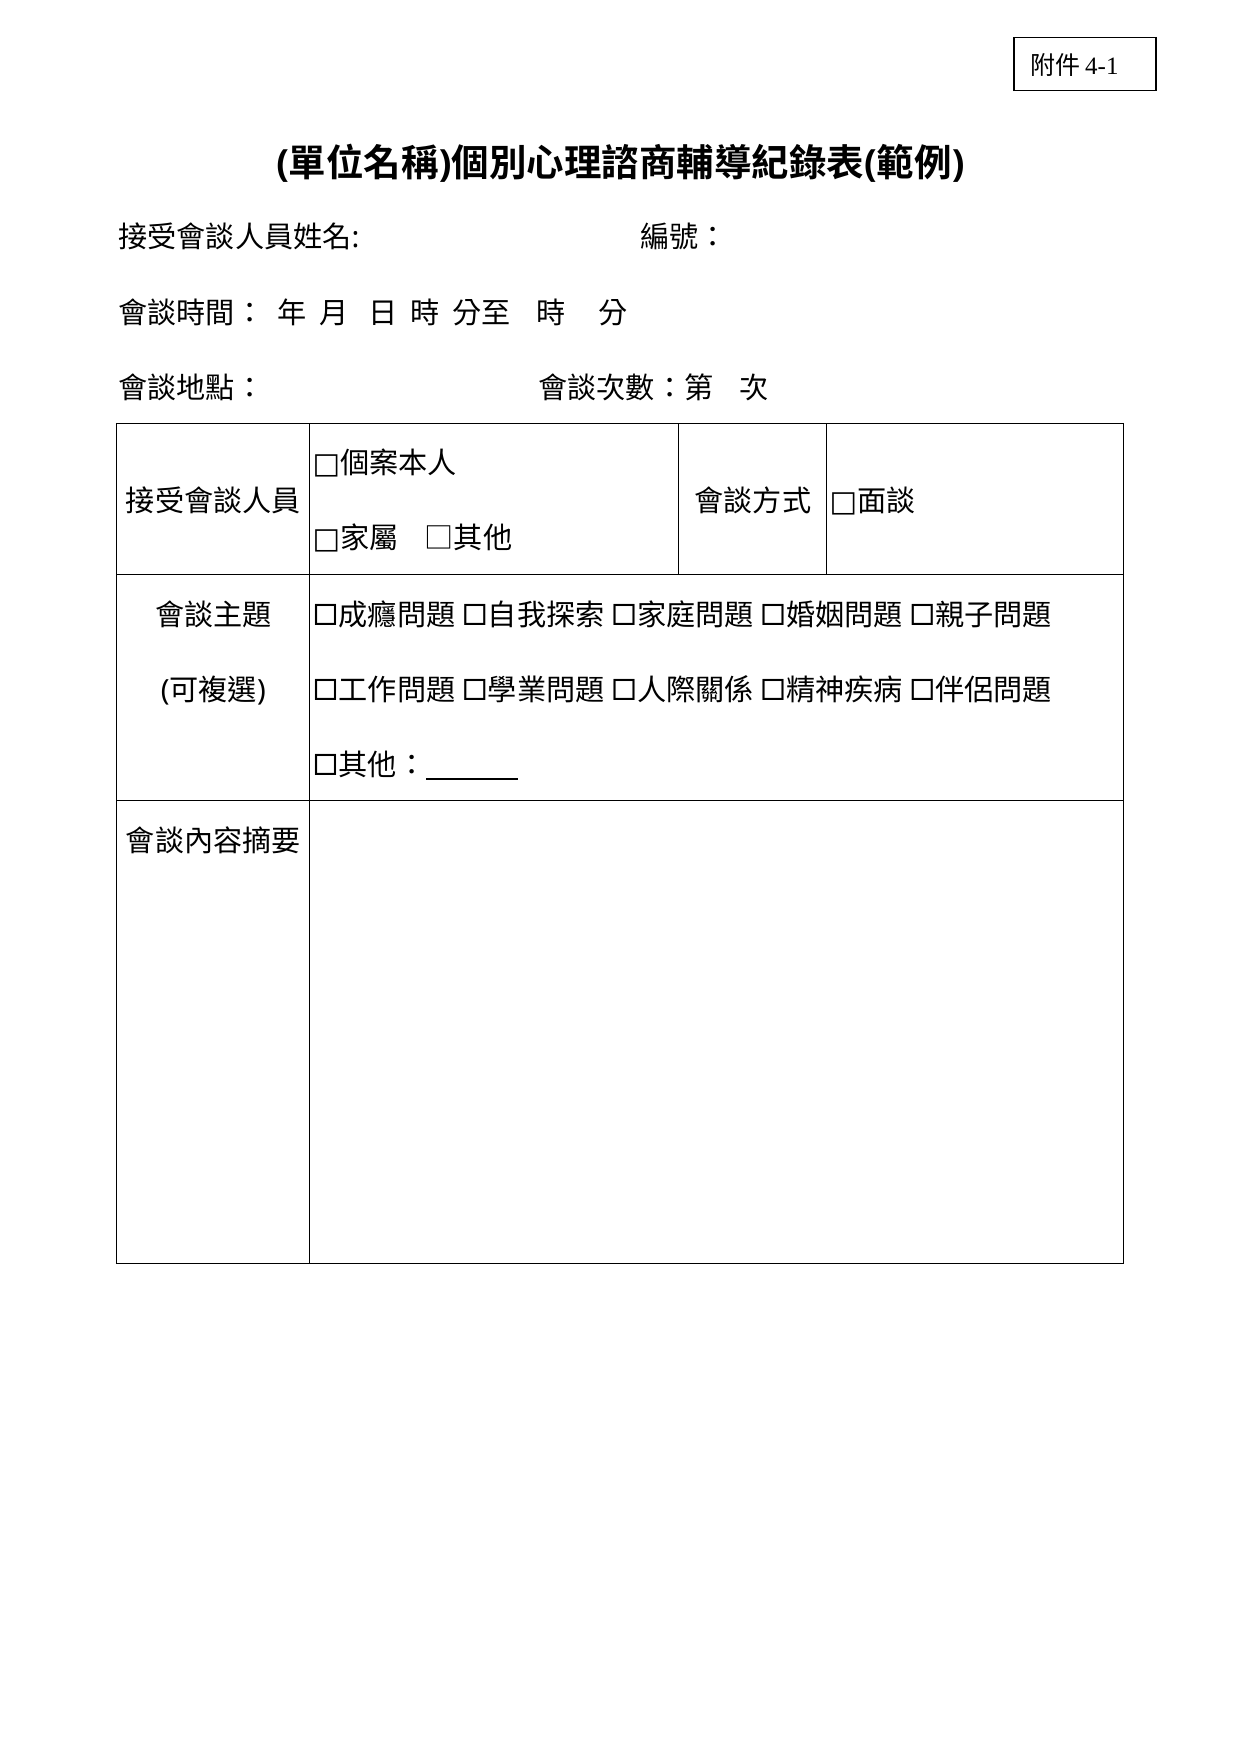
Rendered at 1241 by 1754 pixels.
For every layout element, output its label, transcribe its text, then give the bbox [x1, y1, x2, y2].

table_cell 會談主題 (可複選) [117, 575, 309, 800]
table_cell 會談內容摘要 [117, 801, 309, 1263]
table_cell [310, 801, 1123, 1263]
text 接受會談人員姓名: 編號： [118, 198, 1122, 273]
table_header 接受會談人員 [117, 424, 309, 574]
text (單位名稱)個別心理諮商輔導紀錄表(範例) [118, 123, 1122, 198]
table_header □個案本人 □家屬 □其他 [310, 424, 678, 574]
table_cell 成癮問題 自我探索 家庭問題 婚姻問題 親子問題 工作問題 學業問題 人際關係 精神疾病 伴侶問題 其他： [310, 575, 1123, 800]
table_header 會談方式 [679, 424, 826, 574]
table_header □面談 [827, 424, 1123, 574]
text [1015, 38, 1155, 90]
text 會談時間： 年 月 日 時 分至 時 分 [118, 273, 1194, 348]
text 附件4-1 [1030, 46, 1140, 82]
text 會談地點： 會談次數：第 次 [118, 348, 1122, 423]
